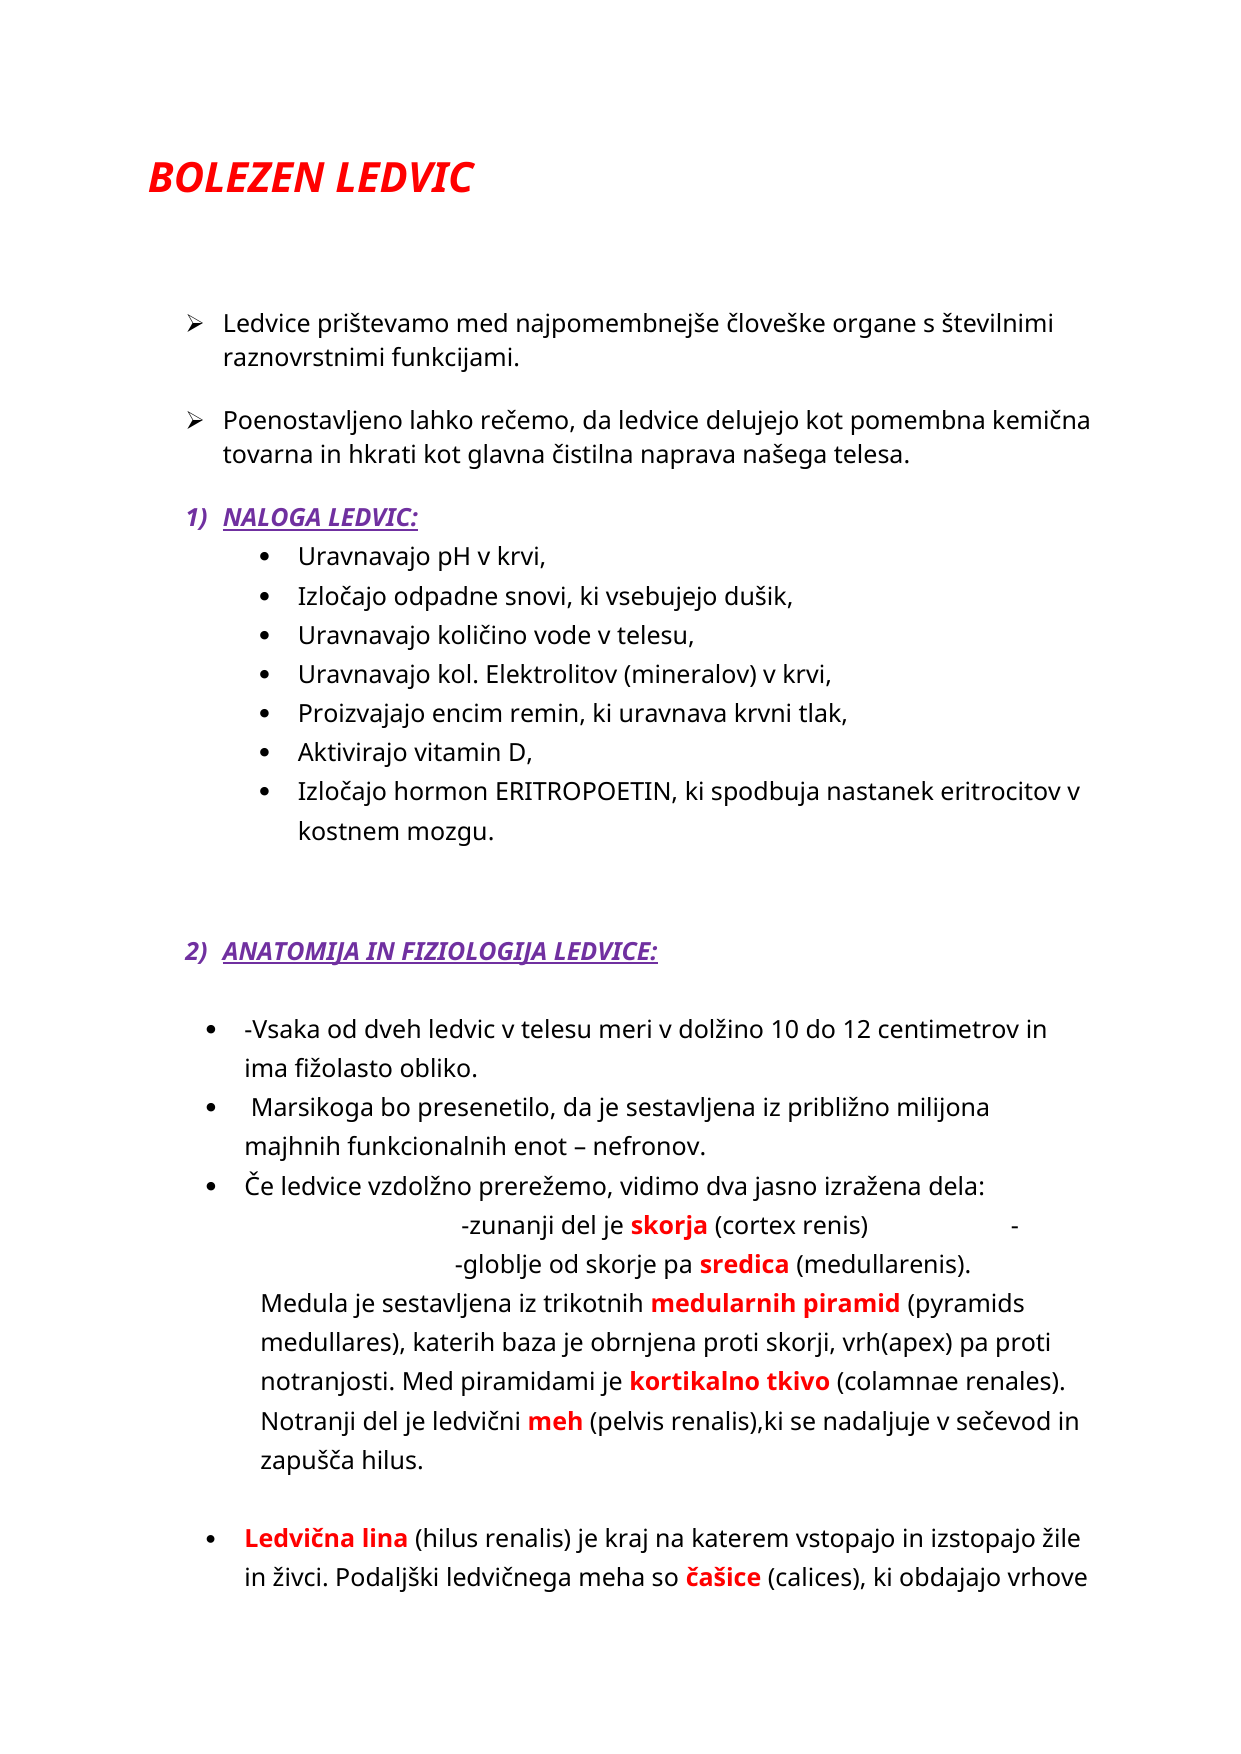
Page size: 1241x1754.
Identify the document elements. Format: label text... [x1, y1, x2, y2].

list Če ledvice vzdolžno prerežemo, vidimo dva jasno izražena dela: [207, 1168, 1093, 1202]
list Ledvična lina (hilus renalis) je kraj na katerem vstopajo in izstopajo žile in živci. Podaljški ledvičnega meha so čašice (calices), ki obdajajo vrhove [207, 1521, 1093, 1594]
list Izločajo hormon ERITROPOETIN, ki spodbuja nastanek eritrocitov v kostnem mozgu. [260, 774, 1093, 847]
list -Vsaka od dveh ledvic v telesu meri v dolžino 10 do 12 centimetrov in ima fižolasto obliko. [207, 1011, 1093, 1085]
list Marsikoga bo presenetilo, da je sestavljena iz približno milijona majhnih funkcionalnih enot – nefronov. [207, 1090, 1093, 1163]
list Uravnavajo kol. Elektrolitov (mineralov) v krvi, [260, 656, 1093, 691]
list Izločajo odpadne snovi, ki vsebujejo dušik, [260, 578, 1093, 612]
list -zunanji del je skorja (cortex renis) - [260, 1207, 1093, 1241]
list Uravnavajo količino vode v telesu, [260, 617, 1093, 651]
list Aktivirajo vitamin D, [260, 735, 1093, 769]
list NALOGA LEDVIC: [185, 500, 1093, 534]
list Poenostavljeno lahko rečemo, da ledvice delujejo kot pomembna kemična tovarna in hkrati kot glavna čistilna naprava našega telesa. [185, 402, 1093, 471]
list Proizvajajo encim remin, ki uravnava krvni tlak, [260, 696, 1093, 730]
list Medula je sestavljena iz trikotnih medularnih piramid (pyramids medullares), katerih baza je obrnjena proti skorji, vrh(apex) pa proti notranjosti. Med piramidami je kortikalno tkivo (colamnae renales). Notranji del je ledvični meh (pelvis renalis),ki se nadaljuje v sečevod in zapušča hilus. [260, 1286, 1093, 1476]
list Ledvice prištevamo med najpomembnejše človeške organe s številnimi raznovrstnimi funkcijami. [185, 305, 1093, 373]
list -globlje od skorje pa sredica (medullarenis). [260, 1246, 1093, 1281]
list ANATOMIJA IN FIZIOLOGIJA LEDVICE: [185, 933, 1093, 967]
list Uravnavajo pH v krvi, [260, 539, 1093, 573]
text BOLEZEN LEDVIC [148, 148, 1093, 204]
